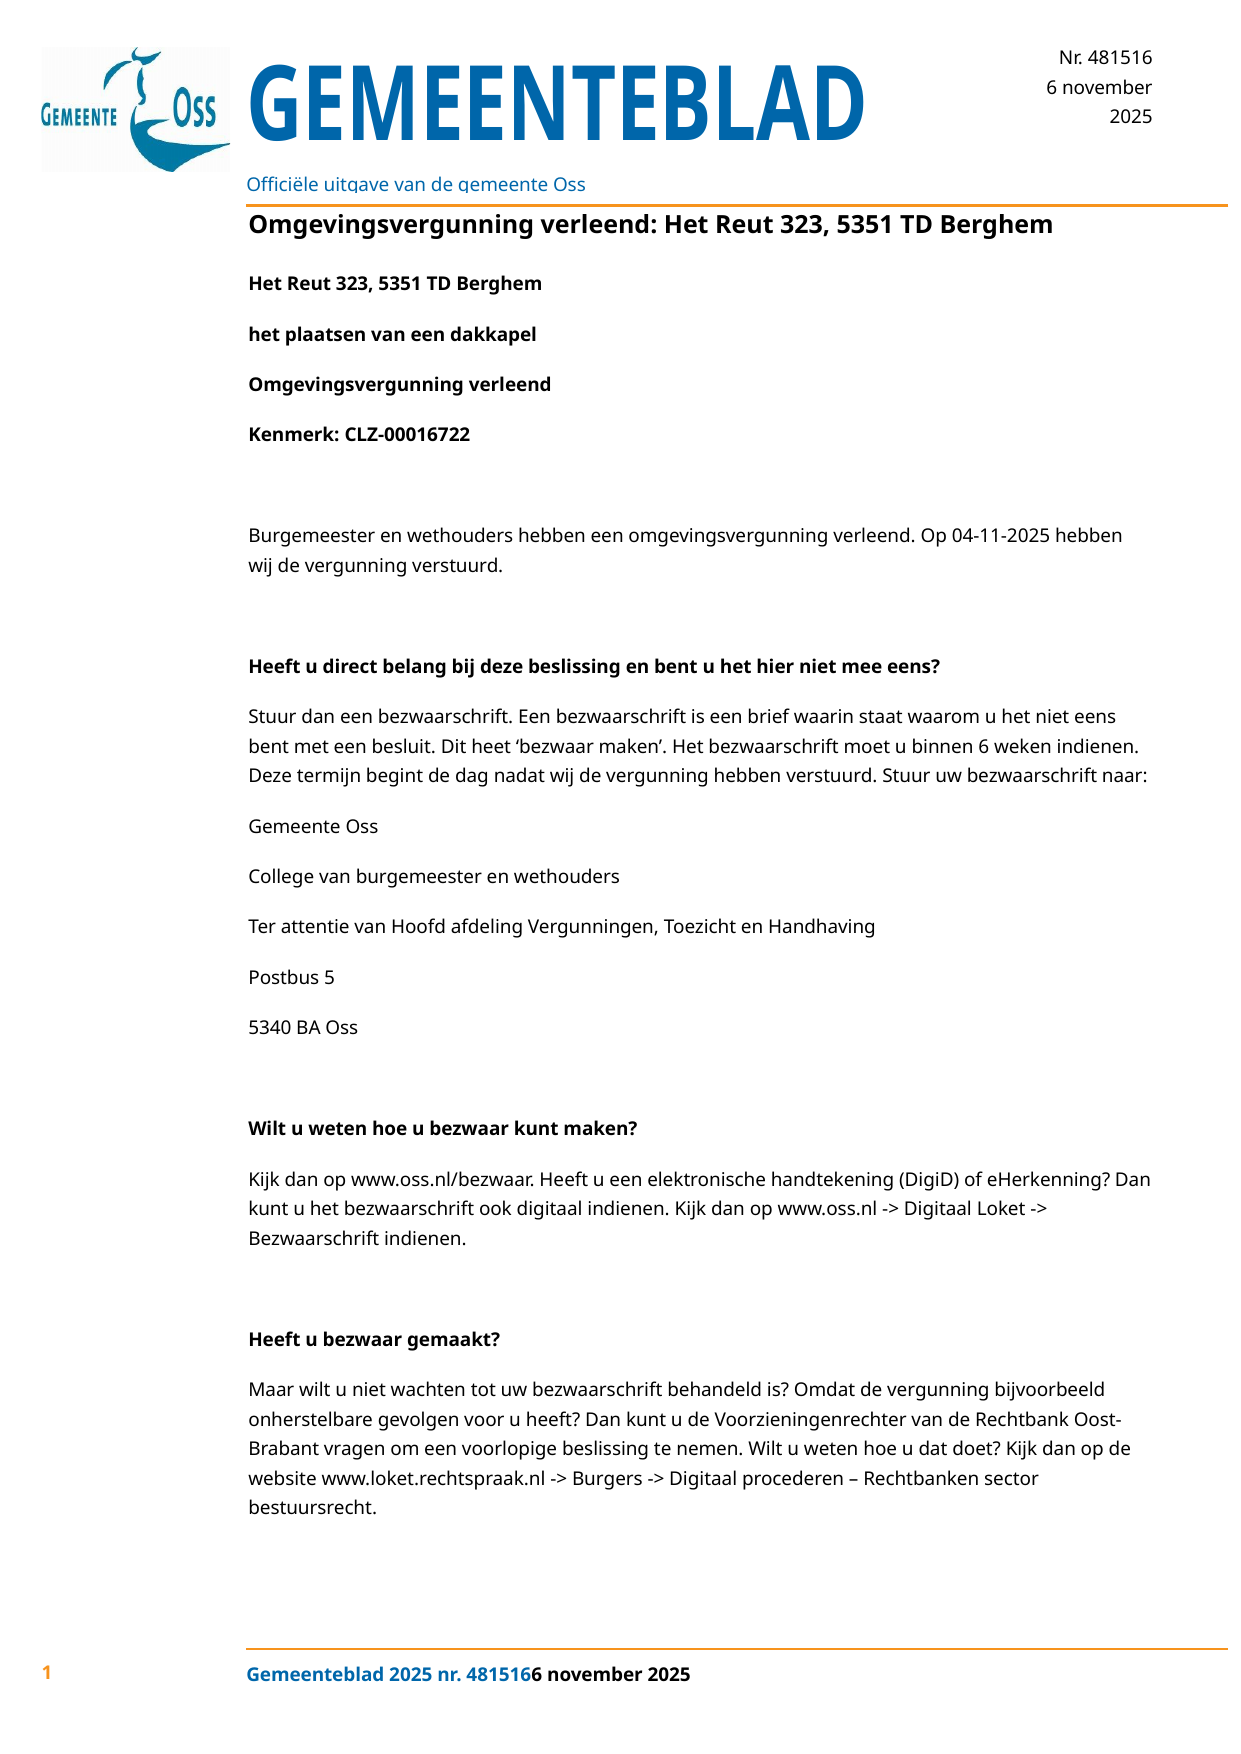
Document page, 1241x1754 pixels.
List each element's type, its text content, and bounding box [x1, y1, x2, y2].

text Postbus 5 [248, 964, 1152, 990]
text Het Reut 323, 5351 TD Berghem [248, 270, 1152, 296]
text Wilt u weten hoe u bezwaar kunt maken? [248, 1115, 1152, 1141]
text Gemeente Oss [248, 813, 1152, 838]
picture [41, 47, 231, 172]
text 5340 BA Oss [248, 1014, 1152, 1040]
text Ter attentie van Hoofd afdeling Vergunningen, Toezicht en Handhaving [248, 914, 1152, 939]
text Maar wilt u niet wachten tot uw bezwaarschrift behandeld is? Omdat de vergunning bijvoorbeeld onherstelbare gevolgen voor u heeft? Dan kunt u de Voorzieningenrechter van de Rechtbank Oost-Brabant vragen om een voorlopige beslissing te nemen. Wilt u weten hoe u dat doet? Kijk dan op de website www.loket.rechtspraak.nl -> Burgers -> Digitaal procederen – Rechtbanken sector bestuursrecht. [248, 1376, 1152, 1520]
text Omgevingsvergunning verleend [248, 371, 1152, 397]
text Kijk dan op www.oss.nl/bezwaar. Heeft u een elektronische handtekening (DigiD) of eHerkenning? Dan kunt u het bezwaarschrift ook digitaal indienen. Kijk dan op www.oss.nl -> Digitaal Loket -> Bezwaarschrift indienen. [248, 1166, 1152, 1251]
text Heeft u bezwaar gemaakt? [248, 1326, 1152, 1351]
text College van burgemeester en wethouders [248, 863, 1152, 889]
text het plaatsen van een dakkapel [248, 321, 1152, 346]
text Kenmerk: CLZ-00016722 [248, 422, 1152, 447]
text Heeft u direct belang bij deze beslissing en bent u het hier niet mee eens? [248, 653, 1152, 678]
text Burgemeester en wethouders hebben een omgevingsvergunning verleend. Op 04-11-2025 hebben wij de vergunning verstuurd. [248, 522, 1152, 578]
text Omgevingsvergunning verleend: Het Reut 323, 5351 TD Berghem [248, 207, 1152, 241]
text Stuur dan een bezwaarschrift. Een bezwaarschrift is een brief waarin staat waarom u het niet eens bent met een besluit. Dit heet ‘bezwaar maken’. Het bezwaarschrift moet u binnen 6 weken indienen. Deze termijn begint de dag nadat wij de vergunning hebben verstuurd. Stuur uw bezwaarschrift naar: [248, 703, 1152, 788]
